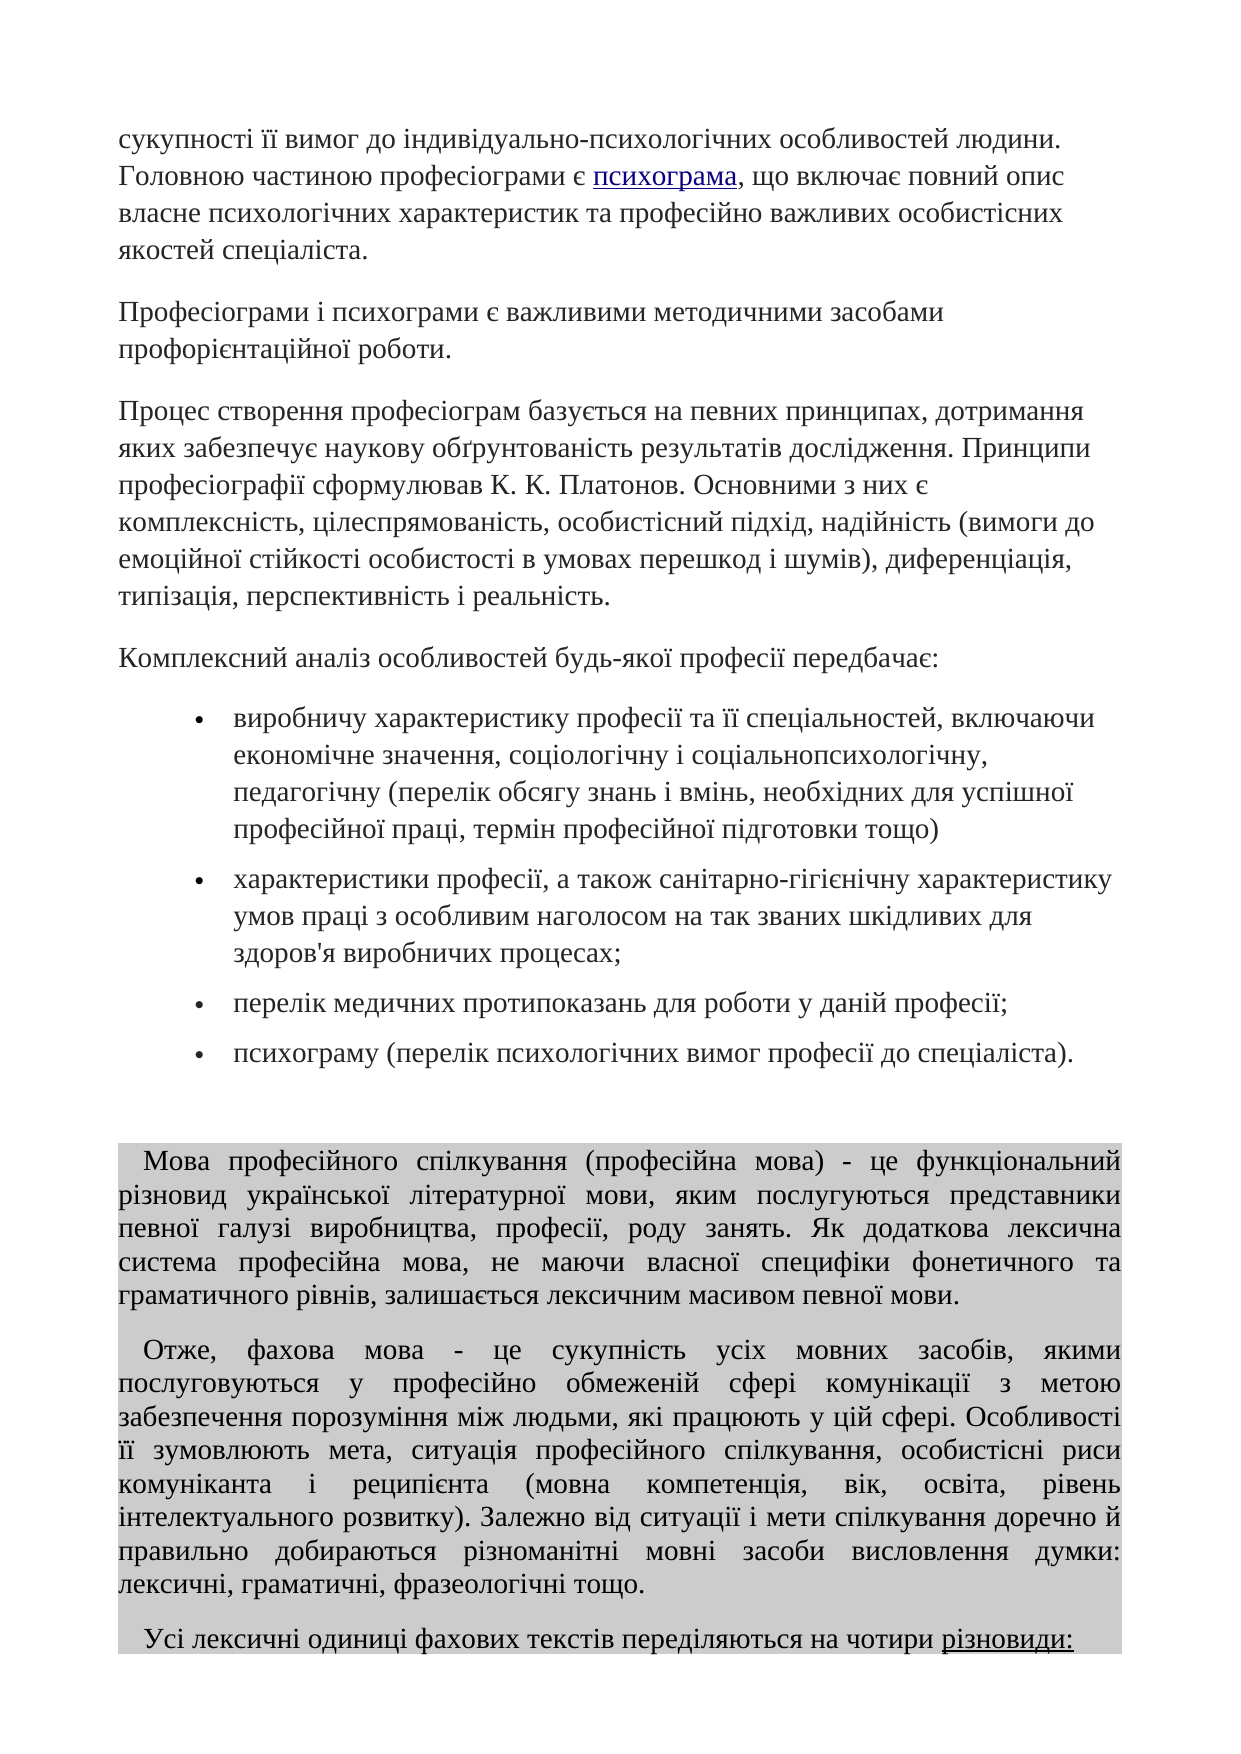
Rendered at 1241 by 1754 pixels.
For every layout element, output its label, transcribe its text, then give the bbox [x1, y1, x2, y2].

text Мова професійного спілкування (професійна мова) - це функціональний різновид української літературної мови, яким послугуються представники певної галузі виробництва, професії, роду занять. Як додаткова лексична система професійна мова, не маючи власної специфіки фонетичного та граматичного рівнів, залишається лексичним масивом певної мови. [118, 1143, 1122, 1311]
list психограму (перелік психологічних вимог професії до спеціаліста). [196, 1031, 1122, 1068]
text Професіограми і психограми є важливими методичними засобами профорієнтаційної роботи. [118, 291, 1122, 365]
list виробничу характеристику професії та її спеціальностей, включаючи економічне значення, соціологічну і соціальнопсихологічну, педагогічну (перелік обсягу знань і вмінь, необхідних для успішної професійної праці, термін професійної підготовки тощо) [196, 697, 1122, 845]
text сукупності її вимог до індивідуально-психологічних особливостей людини. Головною частиною професіограми є психограма, що включає повний опис власне психологічних характеристик та професійно важливих особистісних якостей спеціаліста. [118, 118, 1122, 266]
list характеристики професії, а також санітарно-гігієнічну характеристику умов праці з особливим наголосом на так званих шкідливих для здоров'я виробничих процесах; [196, 858, 1122, 968]
text Процес створення професіограм базується на певних принципах, дотримання яких забезпечує наукову обґрунтованість результатів дослідження. Принципи професіографії сформулював К. К. Платонов. Основними з них є комплексність, цілеспрямованість, особистісний підхід, надійність (вимоги до емоційної стійкості особистості в умовах перешкод і шумів), диференціація, типізація, перспективність і реальність. [118, 390, 1122, 612]
text Отже, фахова мова - це сукупність усіх мовних засобів, якими послуговуються у професійно обмеженій сфері комунікації з метою забезпечення порозуміння між людьми, які працюють у цій сфері. Особливості її зумовлюють мета, ситуація професійного спілкування, особистісні риси комуніканта і реципієнта (мовна компетенція, вік, освіта, рівень інтелектуального розвитку). Залежно від ситуації і мети спілкування доречно й правильно добираються різноманітні мовні засоби висловлення думки: лексичні, граматичні, фразеологічні тощо. [118, 1332, 1122, 1600]
list перелік медичних протипоказань для роботи у даній професії; [196, 981, 1122, 1018]
text Комплексний аналіз особливостей будь-якої професії передбачає: [118, 637, 1122, 674]
text Усі лексичні одиниці фахових текстів переділяються на чотири різновиди: [118, 1621, 1122, 1654]
